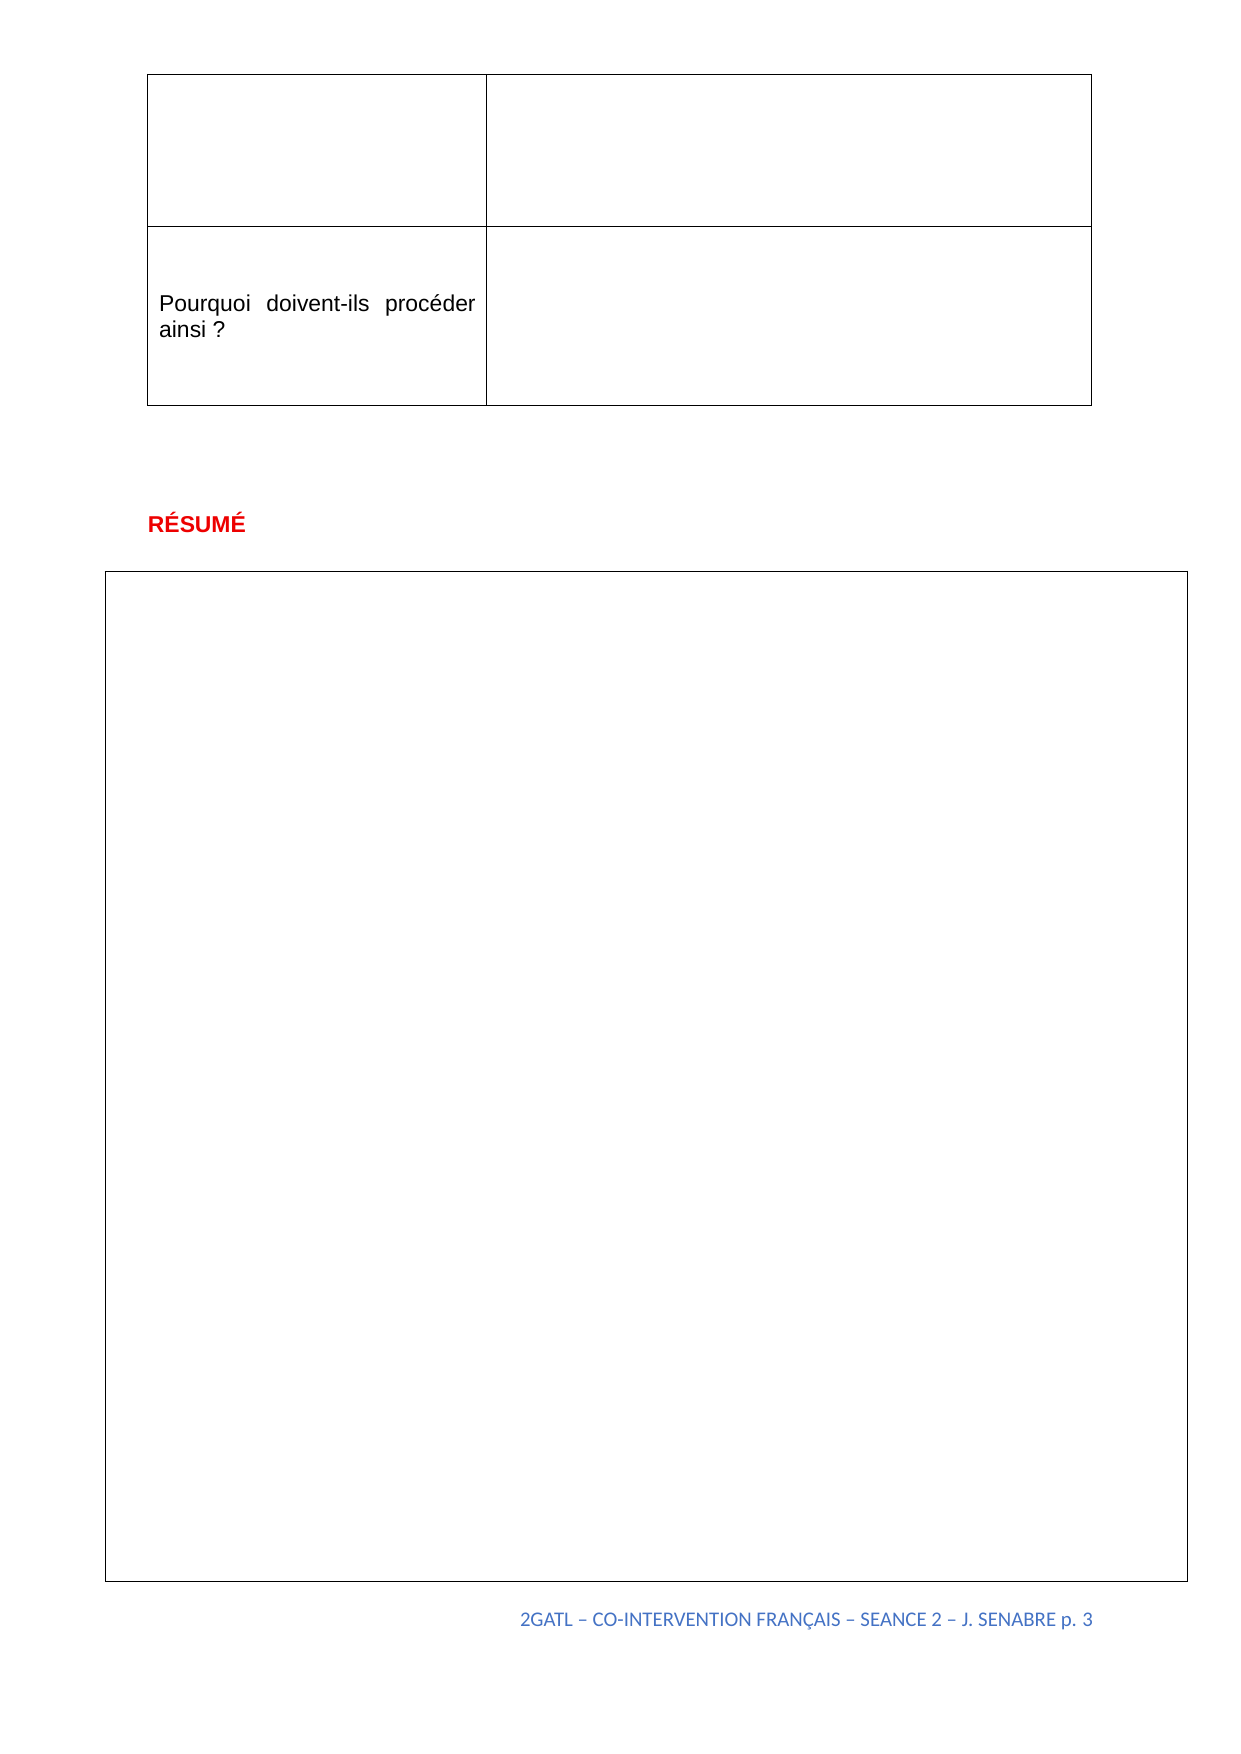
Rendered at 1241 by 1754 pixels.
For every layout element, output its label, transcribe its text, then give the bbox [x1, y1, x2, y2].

table_cell Pourquoi doivent-ils procéder ainsi ? [148, 227, 486, 405]
table_cell [487, 227, 1091, 405]
subtitle RÉSUMÉ [148, 511, 1092, 537]
table_cell [148, 75, 486, 226]
table_cell [487, 75, 1091, 226]
